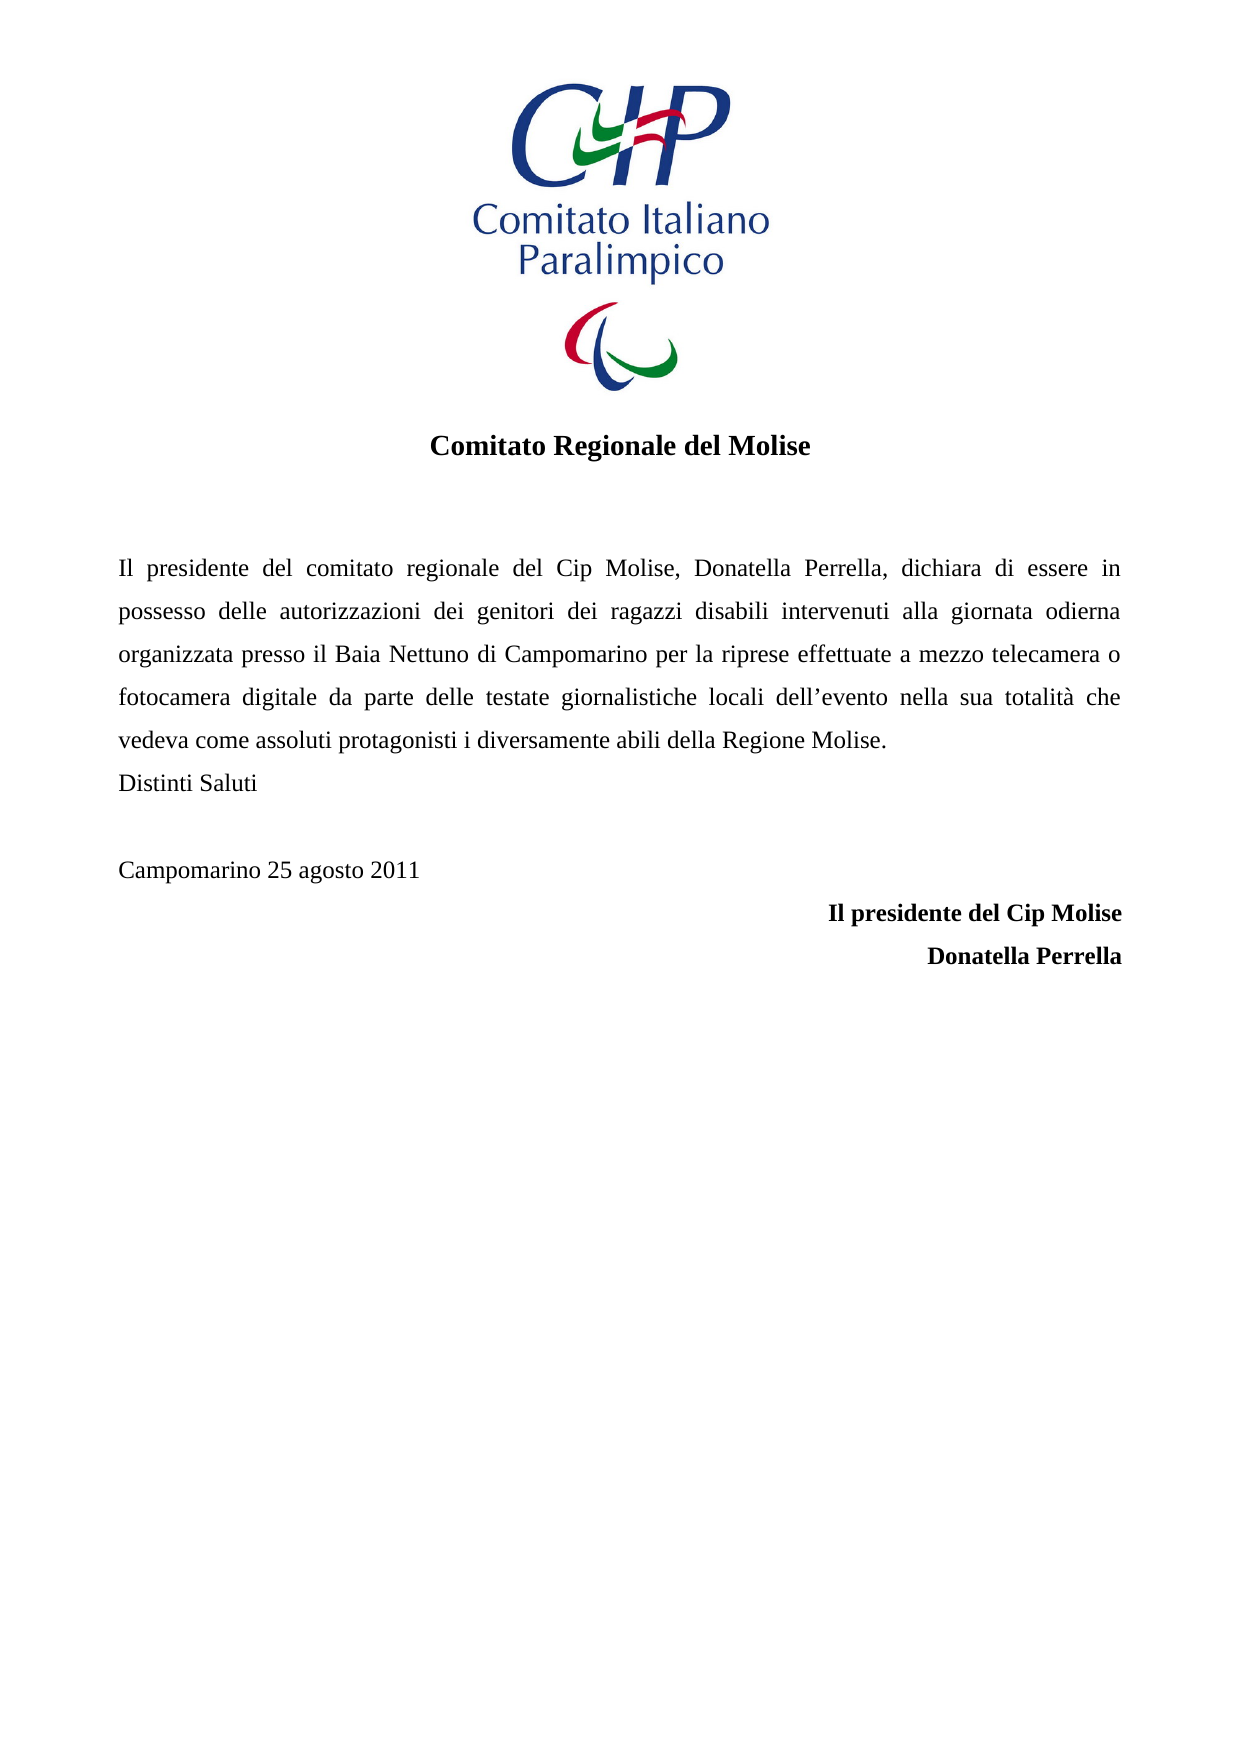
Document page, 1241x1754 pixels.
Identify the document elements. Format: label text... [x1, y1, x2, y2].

text Distinti Saluti [118, 768, 1122, 797]
text Comitato Regionale del Molise [118, 428, 1122, 462]
text Il presidente del comitato regionale del Cip Molise, Donatella Perrella, dichiara di essere in possesso delle autorizzazioni dei genitori dei ragazzi disabili intervenuti alla giornata odierna organizzata presso il Baia Nettuno di Campomarino per la riprese effettuate a mezzo telecamera o fotocamera digitale da parte delle testate giornalistiche locali dell’evento nella sua totalità che vedeva come assoluti protagonisti i diversamente abili della Regione Molise. [118, 553, 1122, 754]
picture [465, 75, 775, 400]
text Campomarino 25 agosto 2011 [118, 855, 1122, 883]
text Il presidente del Cip Molise [118, 898, 1122, 927]
text Donatella Perrella [118, 941, 1122, 970]
